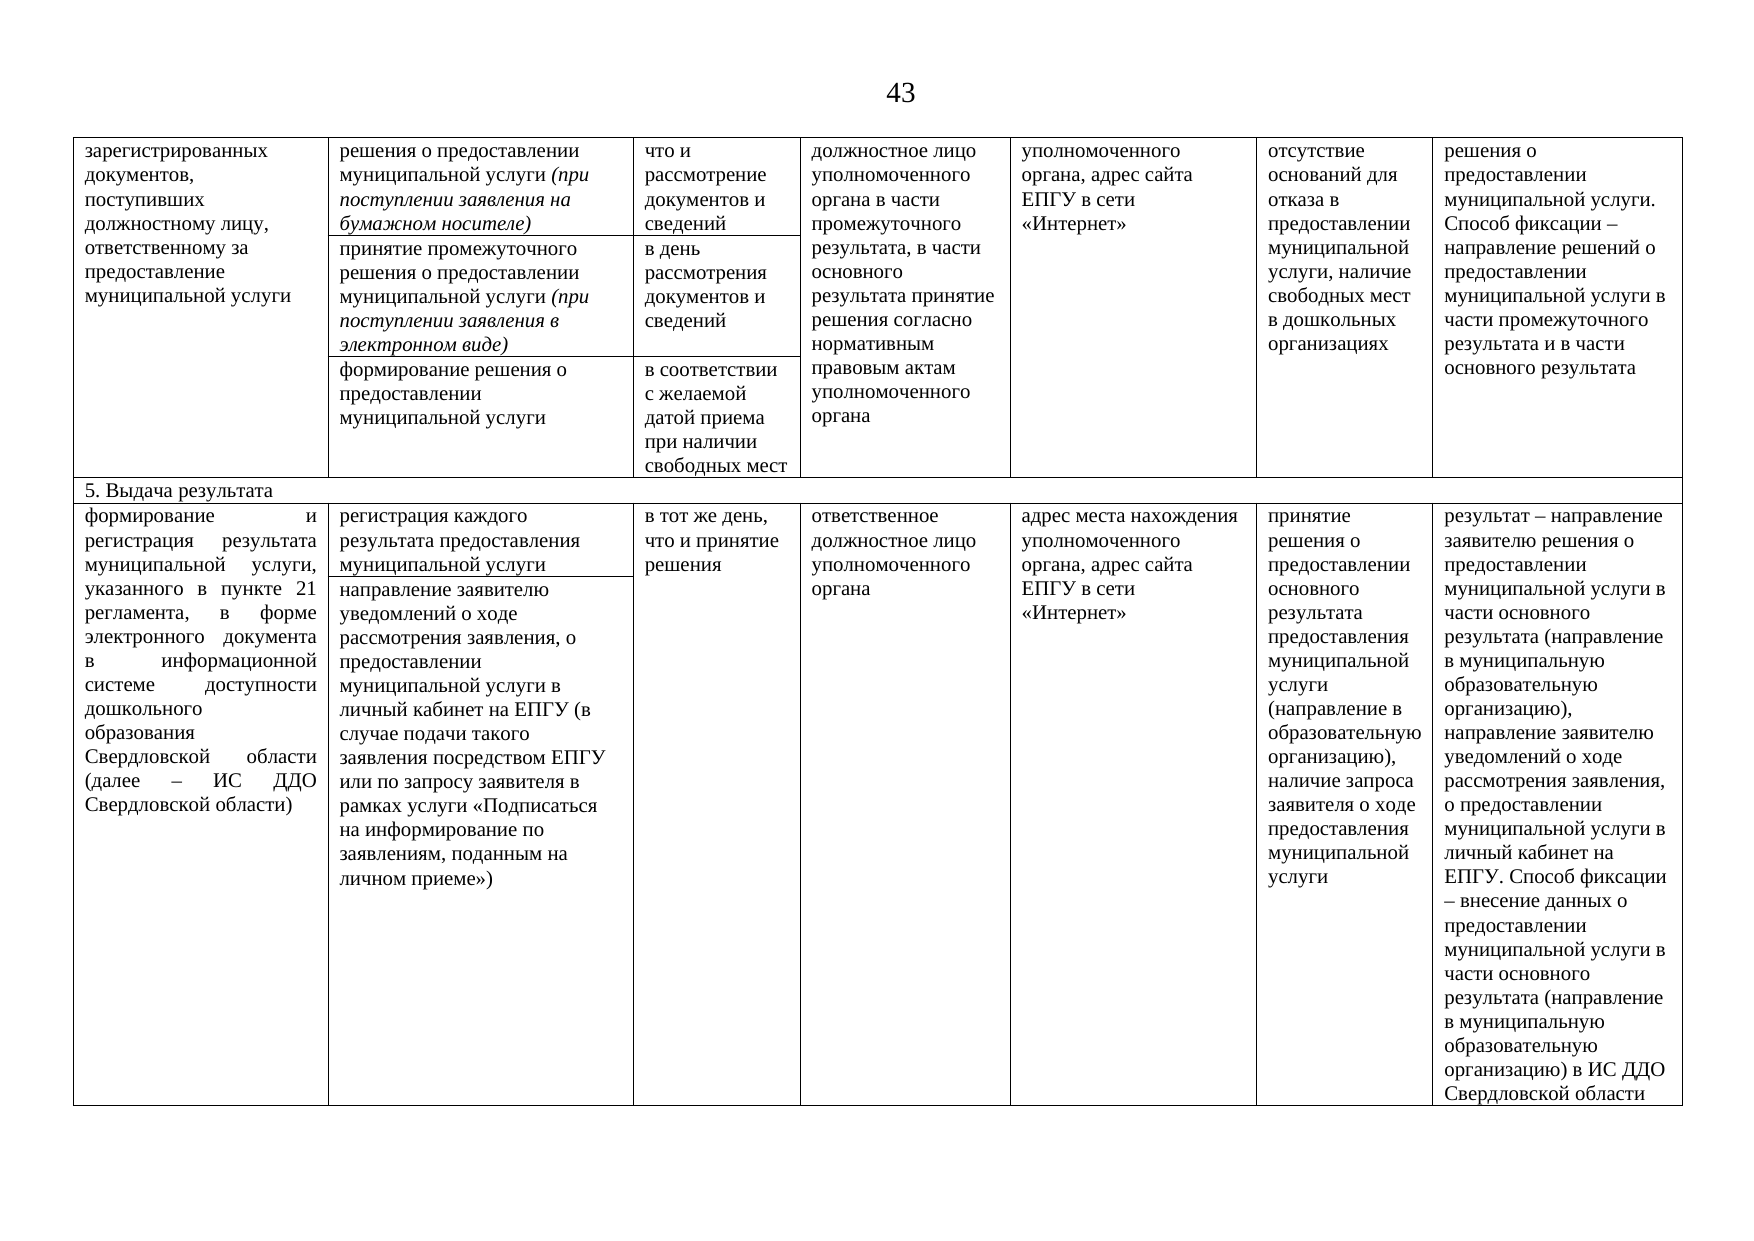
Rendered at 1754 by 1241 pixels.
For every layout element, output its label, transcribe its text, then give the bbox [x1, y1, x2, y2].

table_cell регистрация каждого результата предоставления муниципальной услуги [329, 504, 633, 576]
table_cell принятие промежуточного решения о предоставлении муниципальной услуги (при поступлении заявления в электронном виде) [329, 236, 633, 356]
table_cell отсутствие оснований для отказа в предоставлении муниципальной услуги, наличие свободных мест в дошкольных организациях [1257, 138, 1432, 477]
table_cell 5. Выдача результата [74, 478, 1682, 502]
table_cell формирование решения о предоставлении муниципальной услуги [329, 357, 633, 477]
table_cell формирование и регистрация результата муниципальной услуги, указанного в пункте 21 регламента, в форме электронного документа в информационной системе доступности дошкольного образования Свердловской области (далее – ИС ДДО Свердловской области) [74, 504, 328, 1105]
table_cell результат – направление заявителю решения о предоставлении муниципальной услуги в части основного результата (направление в муниципальную образовательную организацию), направление заявителю уведомлений о ходе рассмотрения заявления, о предоставлении муниципальной услуги в личный кабинет на ЕПГУ. Способ фиксации – внесение данных о предоставлении муниципальной услуги в части основного результата (направление в муниципальную образовательную организацию) в ИС ДДО Свердловской области [1433, 504, 1682, 1105]
table_cell что и рассмотрение документов и сведений [634, 138, 800, 234]
table_cell в день рассмотрения документов и сведений [634, 236, 800, 356]
table_cell зарегистрированных документов, поступивших должностному лицу, ответственному за предоставление муниципальной услуги [74, 138, 328, 477]
table_cell должностное лицо уполномоченного органа в части промежуточного результата, в части основного результата принятие решения согласно нормативным правовым актам уполномоченного органа [801, 138, 1010, 477]
table_cell решения о предоставлении муниципальной услуги (при поступлении заявления на бумажном носителе) [329, 138, 633, 234]
table_cell решения о предоставлении муниципальной услуги. Способ фиксации –направление решений о предоставлении муниципальной услуги в части промежуточного результата и в части основного результата [1433, 138, 1682, 477]
table_cell в соответствии с желаемой датой приема при наличии свободных мест [634, 357, 800, 477]
table_cell направление заявителю уведомлений о ходе рассмотрения заявления, о предоставлении муниципальной услуги в личный кабинет на ЕПГУ (в случае подачи такого заявления посредством ЕПГУ или по запросу заявителя в рамках услуги «Подписаться на информирование по заявлениям, поданным на личном приеме») [329, 577, 633, 1105]
table_cell принятие решения о предоставлении основного результата предоставления муниципальной услуги (направление в образовательную организацию), наличие запроса заявителя о ходе предоставления муниципальной услуги [1257, 504, 1432, 1105]
table_cell адрес места нахождения уполномоченного органа, адрес сайта ЕПГУ в сети «Интернет» [1011, 504, 1256, 1105]
table_cell уполномоченного органа, адрес сайта ЕПГУ в сети «Интернет» [1011, 138, 1256, 477]
table_cell в тот же день, что и принятие решения [634, 504, 800, 1105]
table_cell ответственное должностное лицо уполномоченного органа [801, 504, 1010, 1105]
